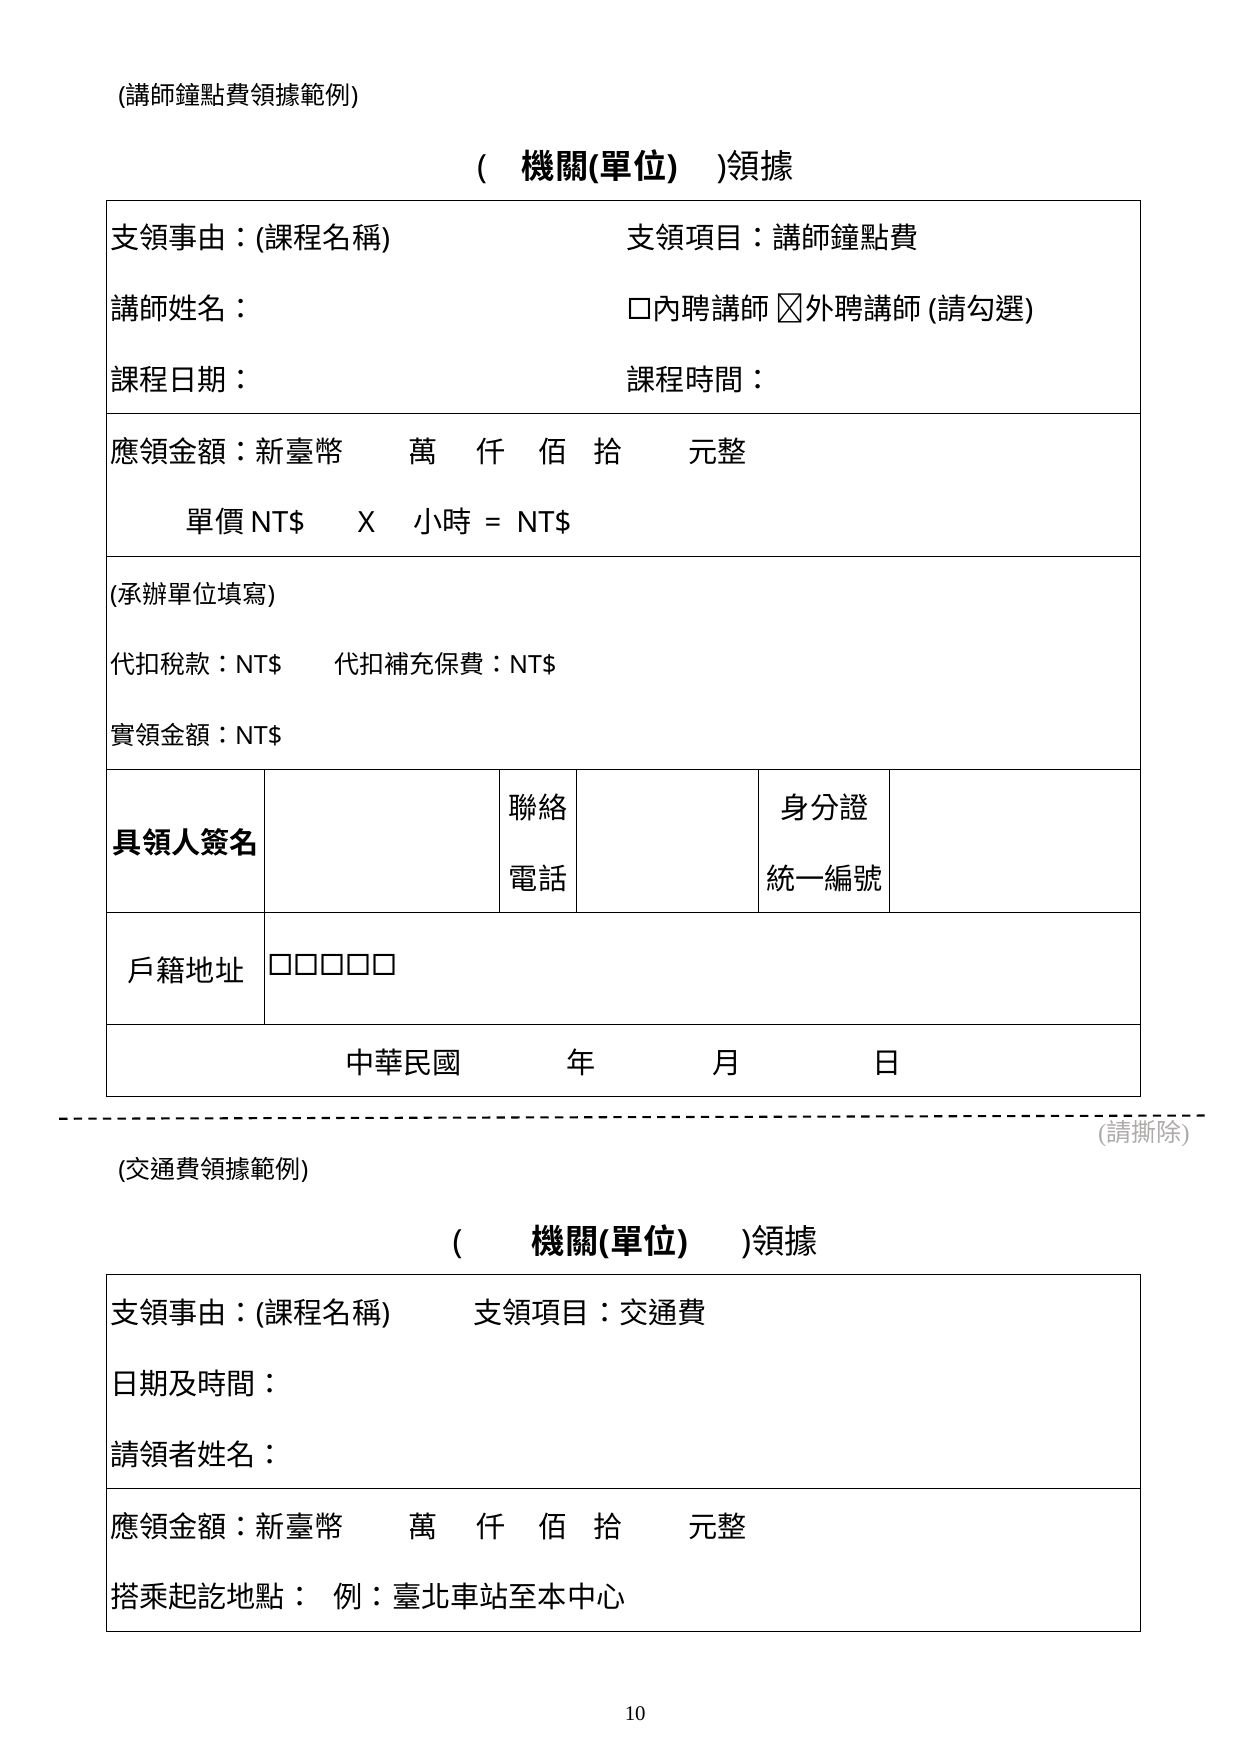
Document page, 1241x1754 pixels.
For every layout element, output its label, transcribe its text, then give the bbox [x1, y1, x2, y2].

table_cell 具領人簽名 [107, 770, 264, 912]
text ( 機關(單位) )領據 [118, 129, 1152, 199]
table_cell  [265, 913, 1140, 1024]
table_cell (承辦單位填寫) 代扣稅款：NT$ 代扣補充保費：NT$ 實領金額：NT$ [107, 557, 1140, 769]
table_cell [265, 770, 499, 912]
table_cell [577, 770, 758, 912]
table_cell 中華民國 年 月 日 [107, 1025, 1140, 1096]
text (請撕除) [1098, 1112, 1190, 1148]
table_header 支領項目­：講師鐘點費 內聘講師 外聘講師 (請勾選) 課程時間： [624, 201, 1140, 413]
text ( 機關(單位) )領據 [118, 1203, 1152, 1274]
table_cell 聯絡 電話 [500, 770, 576, 912]
text (講師鐘點費領據範例) [118, 58, 1152, 129]
table_cell [890, 770, 1140, 912]
table_cell 應領金額：新臺幣 萬 仟 佰 拾 元整 單價NT$ X 小時 = NT$ [107, 414, 1140, 556]
table_cell 應領金額：新臺幣 萬 仟 佰 拾 元整 搭乘起訖地點： 例：臺北車站至本中心 [107, 1489, 1140, 1631]
table_header 支領事由：(課程名稱) 講師姓名： 課程日期： [107, 201, 623, 413]
text (交通費領據範例) [118, 1133, 1152, 1203]
table_cell 身分證 統一編號 [759, 770, 889, 912]
table_cell 戶籍地址 [107, 913, 264, 1024]
table_header 支領事由：(課程名稱) ­­­­­­­­­­­­­­­­ 支領項目­：交通費 日期及時間： 請領者姓名： [107, 1275, 1140, 1488]
